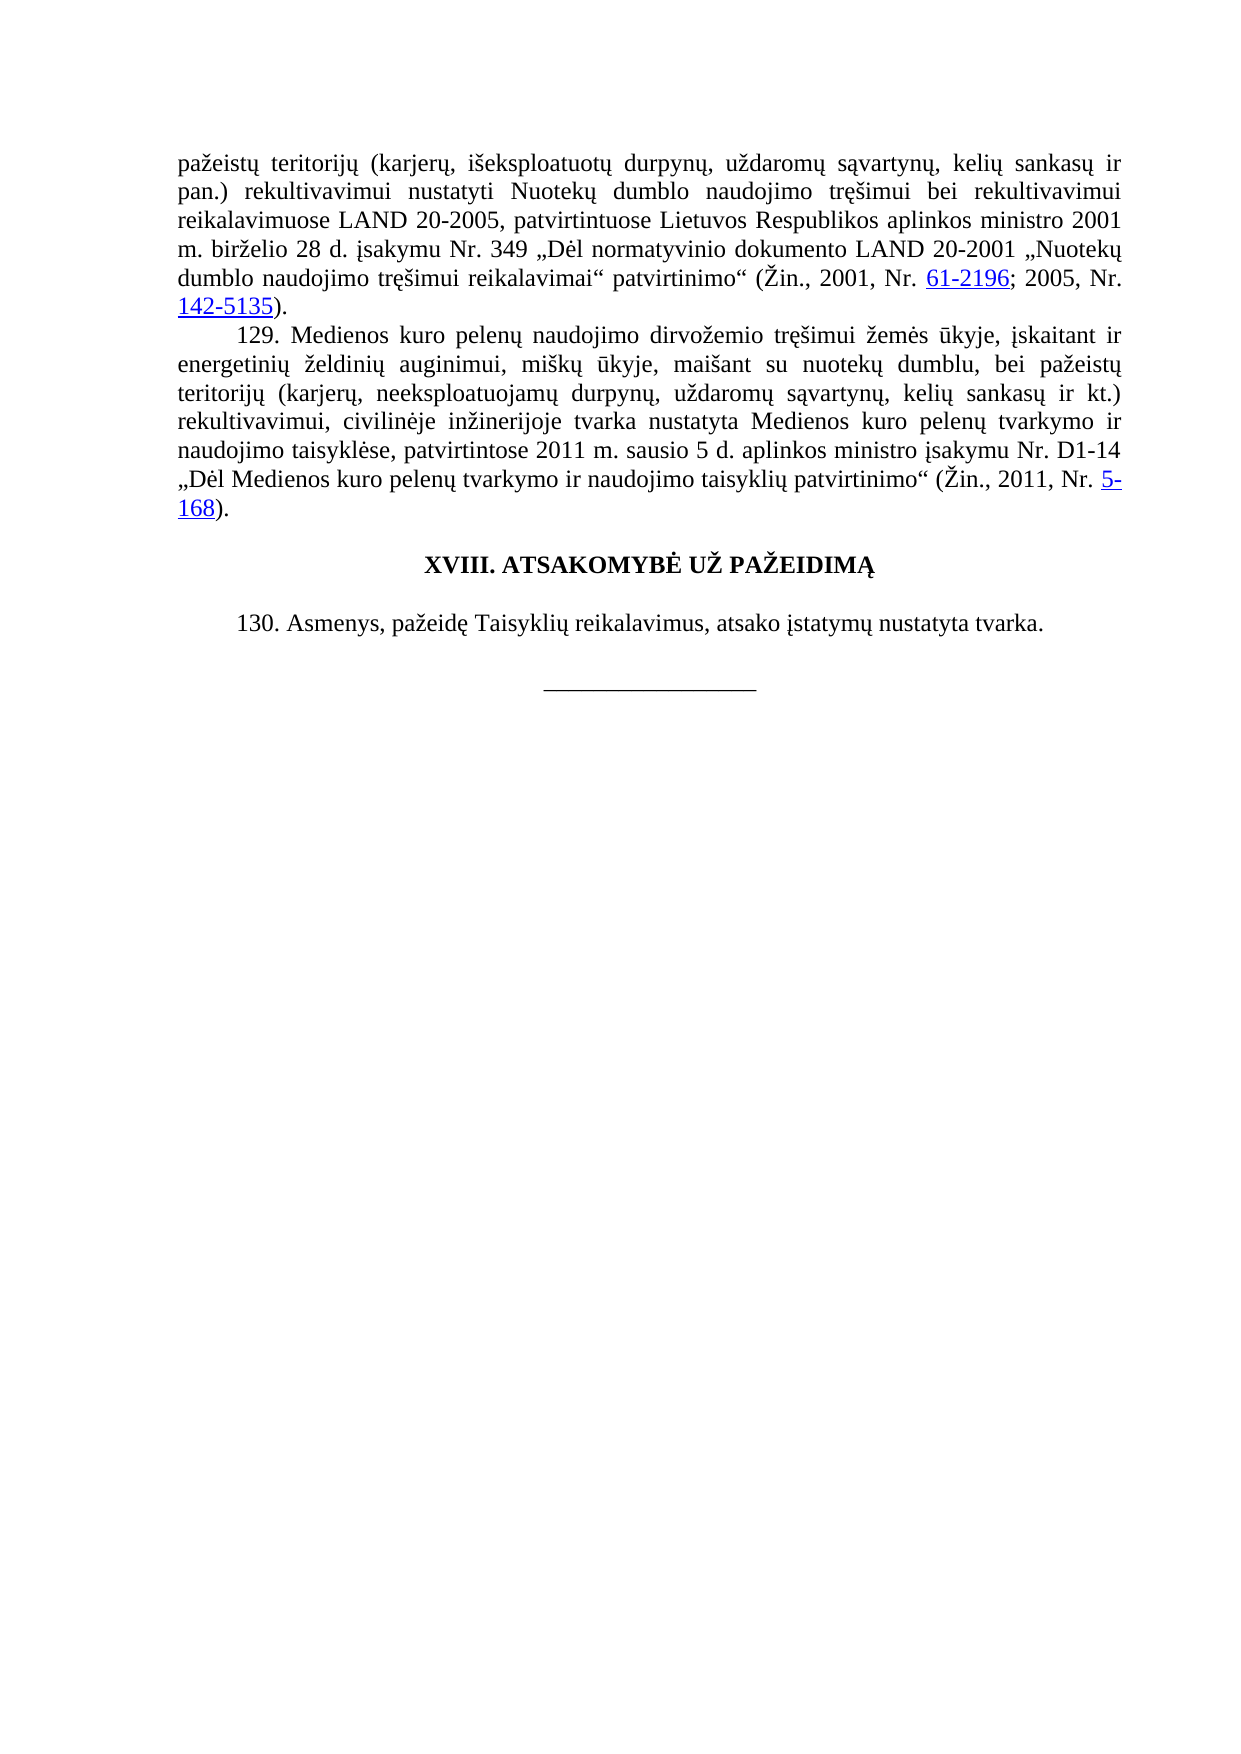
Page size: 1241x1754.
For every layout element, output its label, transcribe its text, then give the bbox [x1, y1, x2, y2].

text 130. Asmenys, pažeidę Taisyklių reikalavimus, atsako įstatymų nustatyta tvarka. [177, 608, 1122, 636]
text pažeistų teritorijų (karjerų, išeksploatuotų durpynų, uždaromų sąvartynų, kelių sankasų ir pan.) rekultivavimui nustatyti Nuotekų dumblo naudojimo tręšimui bei rekultivavimui reikalavimuose LAND 20-2005, patvirtintuose Lietuvos Respublikos aplinkos ministro 2001 m. birželio 28 d. įsakymu Nr. 349 „Dėl normatyvinio dokumento LAND 20-2001 „Nuotekų dumblo naudojimo tręšimui reikalavimai“ patvirtinimo“ (Žin., 2001, Nr. 61-2196; 2005, Nr. 142-5135). [177, 148, 1122, 320]
text 129. Medienos kuro pelenų naudojimo dirvožemio tręšimui žemės ūkyje, įskaitant ir energetinių želdinių auginimui, miškų ūkyje, maišant su nuotekų dumblu, bei pažeistų teritorijų (karjerų, neeksploatuojamų durpynų, uždaromų sąvartynų, kelių sankasų ir kt.) rekultivavimui, civilinėje inžinerijoje tvarka nustatyta Medienos kuro pelenų tvarkymo ir naudojimo taisyklėse, patvirtintose 2011 m. sausio 5 d. aplinkos ministro įsakymu Nr. D1-14 „Dėl Medienos kuro pelenų tvarkymo ir naudojimo taisyklių patvirtinimo“ (Žin., 2011, Nr. 5-168). [177, 320, 1122, 521]
text _________________ [177, 665, 1122, 694]
text XVIII. ATSAKOMYBĖ UŽ PAŽEIDIMĄ [177, 550, 1122, 579]
